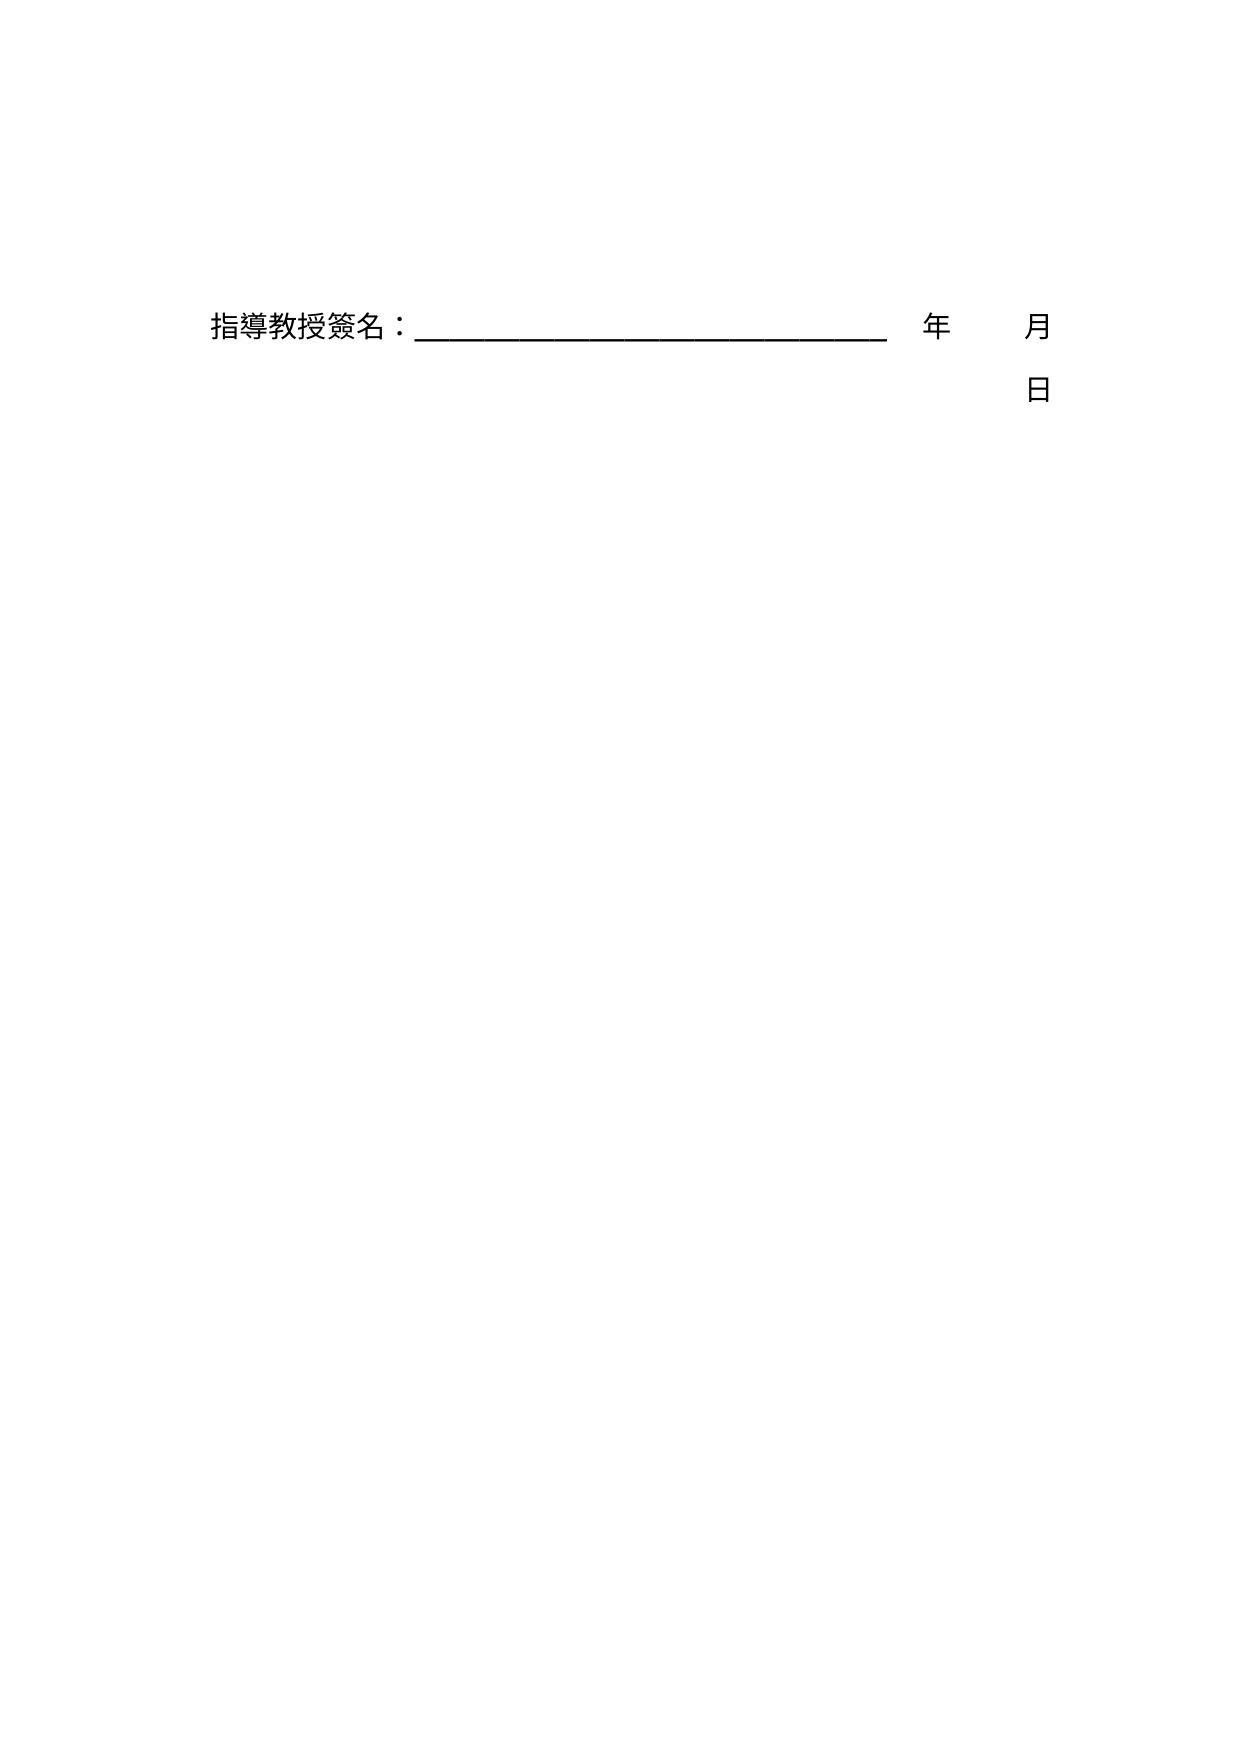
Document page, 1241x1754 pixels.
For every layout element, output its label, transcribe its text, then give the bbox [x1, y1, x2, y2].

text 指導教授簽名：___________________________ 年 月 日 [187, 283, 1053, 408]
